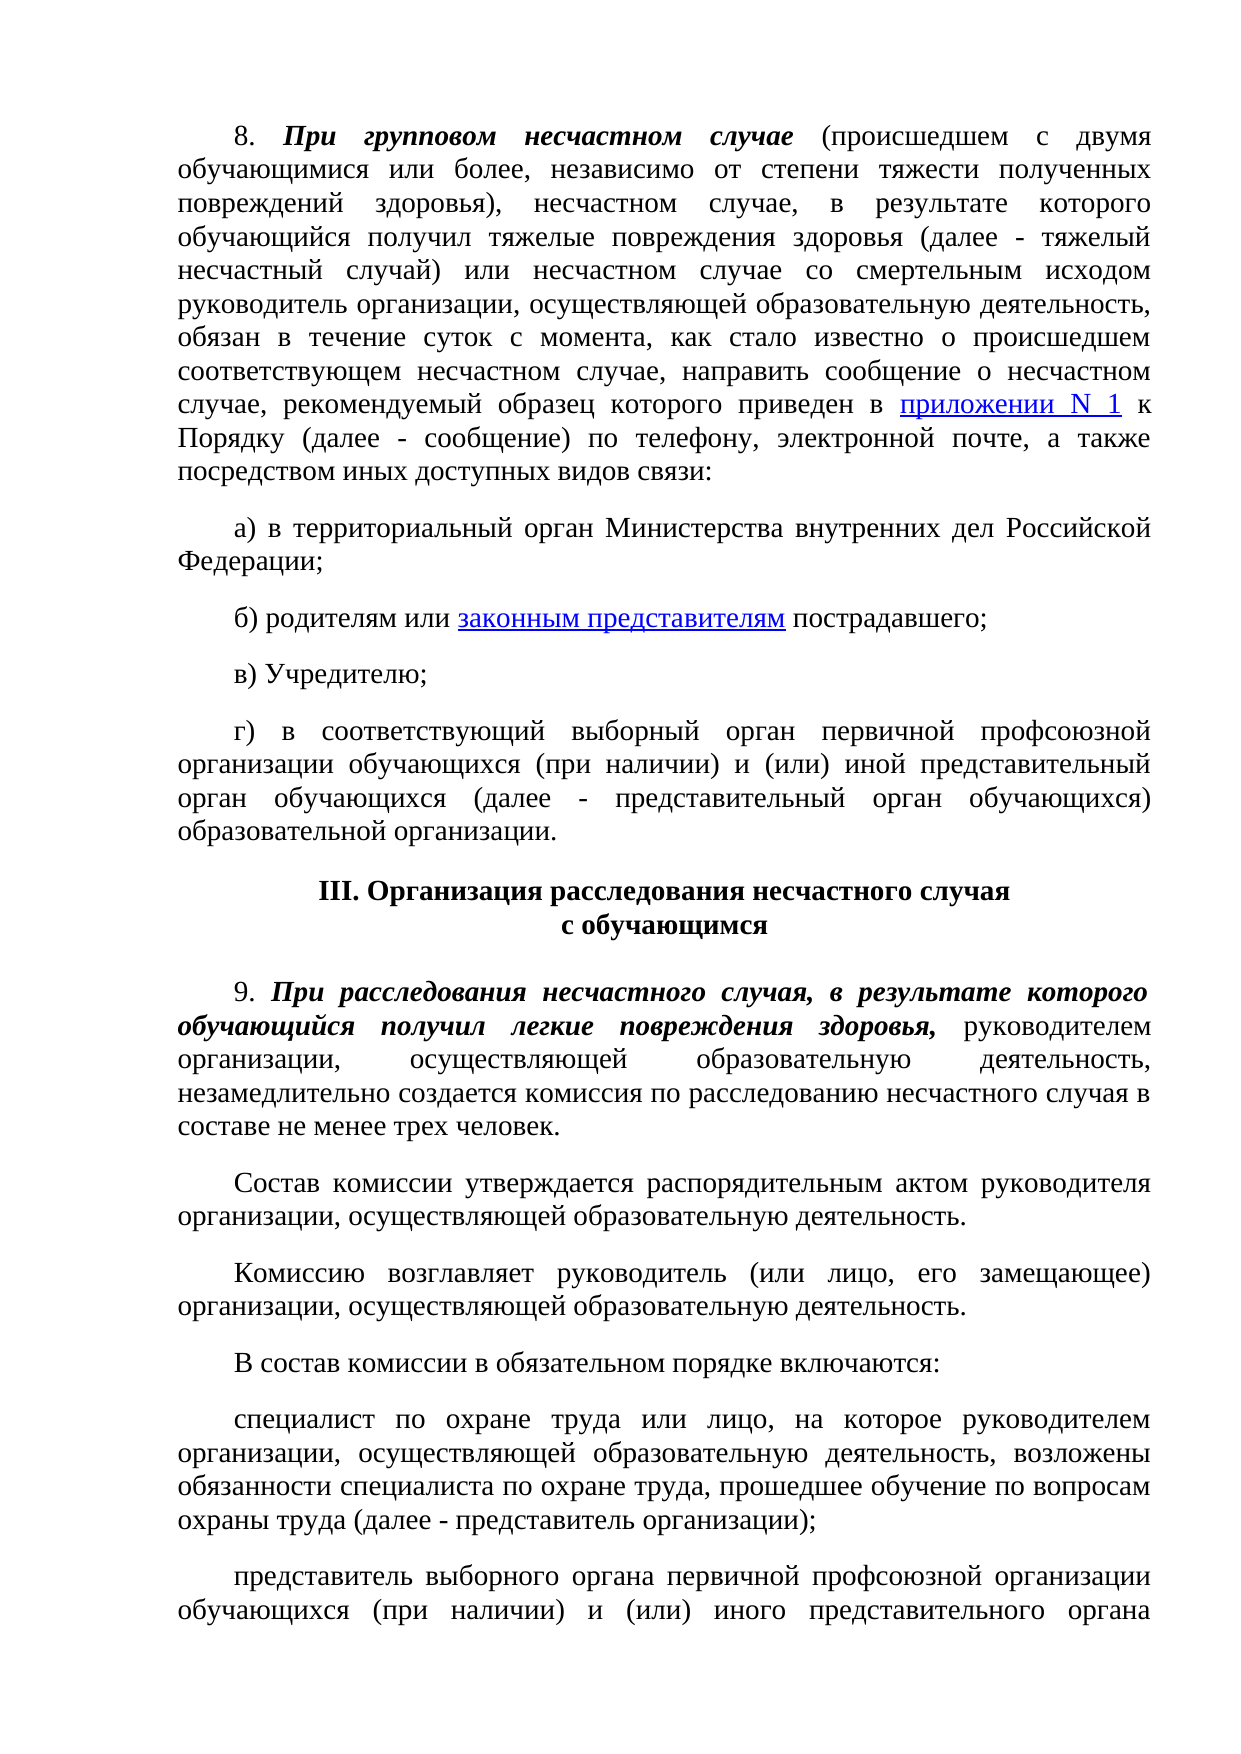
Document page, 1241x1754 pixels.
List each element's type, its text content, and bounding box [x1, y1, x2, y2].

text в) Учредителю; [177, 656, 1152, 690]
text 8. При групповом несчастном случае (происшедшем с двумя обучающимися или более, независимо от степени тяжести полученных повреждений здоровья), несчастном случае, в результате которого обучающийся получил тяжелые повреждения здоровья (далее - тяжелый несчастный случай) или несчастном случае со смертельным исходом руководитель организации, осуществляющей образовательную деятельность, обязан в течение суток с момента, как стало известно о происшедшем соответствующем несчастном случае, направить сообщение о несчастном случае, рекомендуемый образец которого приведен в приложении N 1 к Порядку (далее - сообщение) по телефону, электронной почте, а также посредством иных доступных видов связи: [177, 118, 1152, 487]
text г) в соответствующий выборный орган первичной профсоюзной организации обучающихся (при наличии) и (или) иной представительный орган обучающихся (далее - представительный орган обучающихся) образовательной организации. [177, 713, 1152, 847]
text В состав комиссии в обязательном порядке включаются: [177, 1345, 1152, 1378]
text специалист по охране труда или лицо, на которое руководителем организации, осуществляющей образовательную деятельность, возложены обязанности специалиста по охране труда, прошедшее обучение по вопросам охраны труда (далее - представитель организации); [177, 1401, 1152, 1535]
text представитель выборного органа первичной профсоюзной организации обучающихся (при наличии) и (или) иного представительного органа [177, 1558, 1152, 1625]
text Состав комиссии утверждается распорядительным актом руководителя организации, осуществляющей образовательную деятельность. [177, 1165, 1152, 1232]
text б) родителям или законным представителям пострадавшего; [177, 600, 1152, 633]
text а) в территориальный орган Министерства внутренних дел Российской Федерации; [177, 510, 1152, 577]
text Комиссию возглавляет руководитель (или лицо, его замещающее) организации, осуществляющей образовательную деятельность. [177, 1255, 1152, 1322]
title с обучающимся [177, 907, 1152, 941]
title III. Организация расследования несчастного случая [177, 873, 1152, 907]
text 9. При расследования несчастного случая, в результате которого обучающийся получил легкие повреждения здоровья, руководителем организации, осуществляющей образовательную деятельность, незамедлительно создается комиссия по расследованию несчастного случая в составе не менее трех человек. [177, 974, 1152, 1142]
